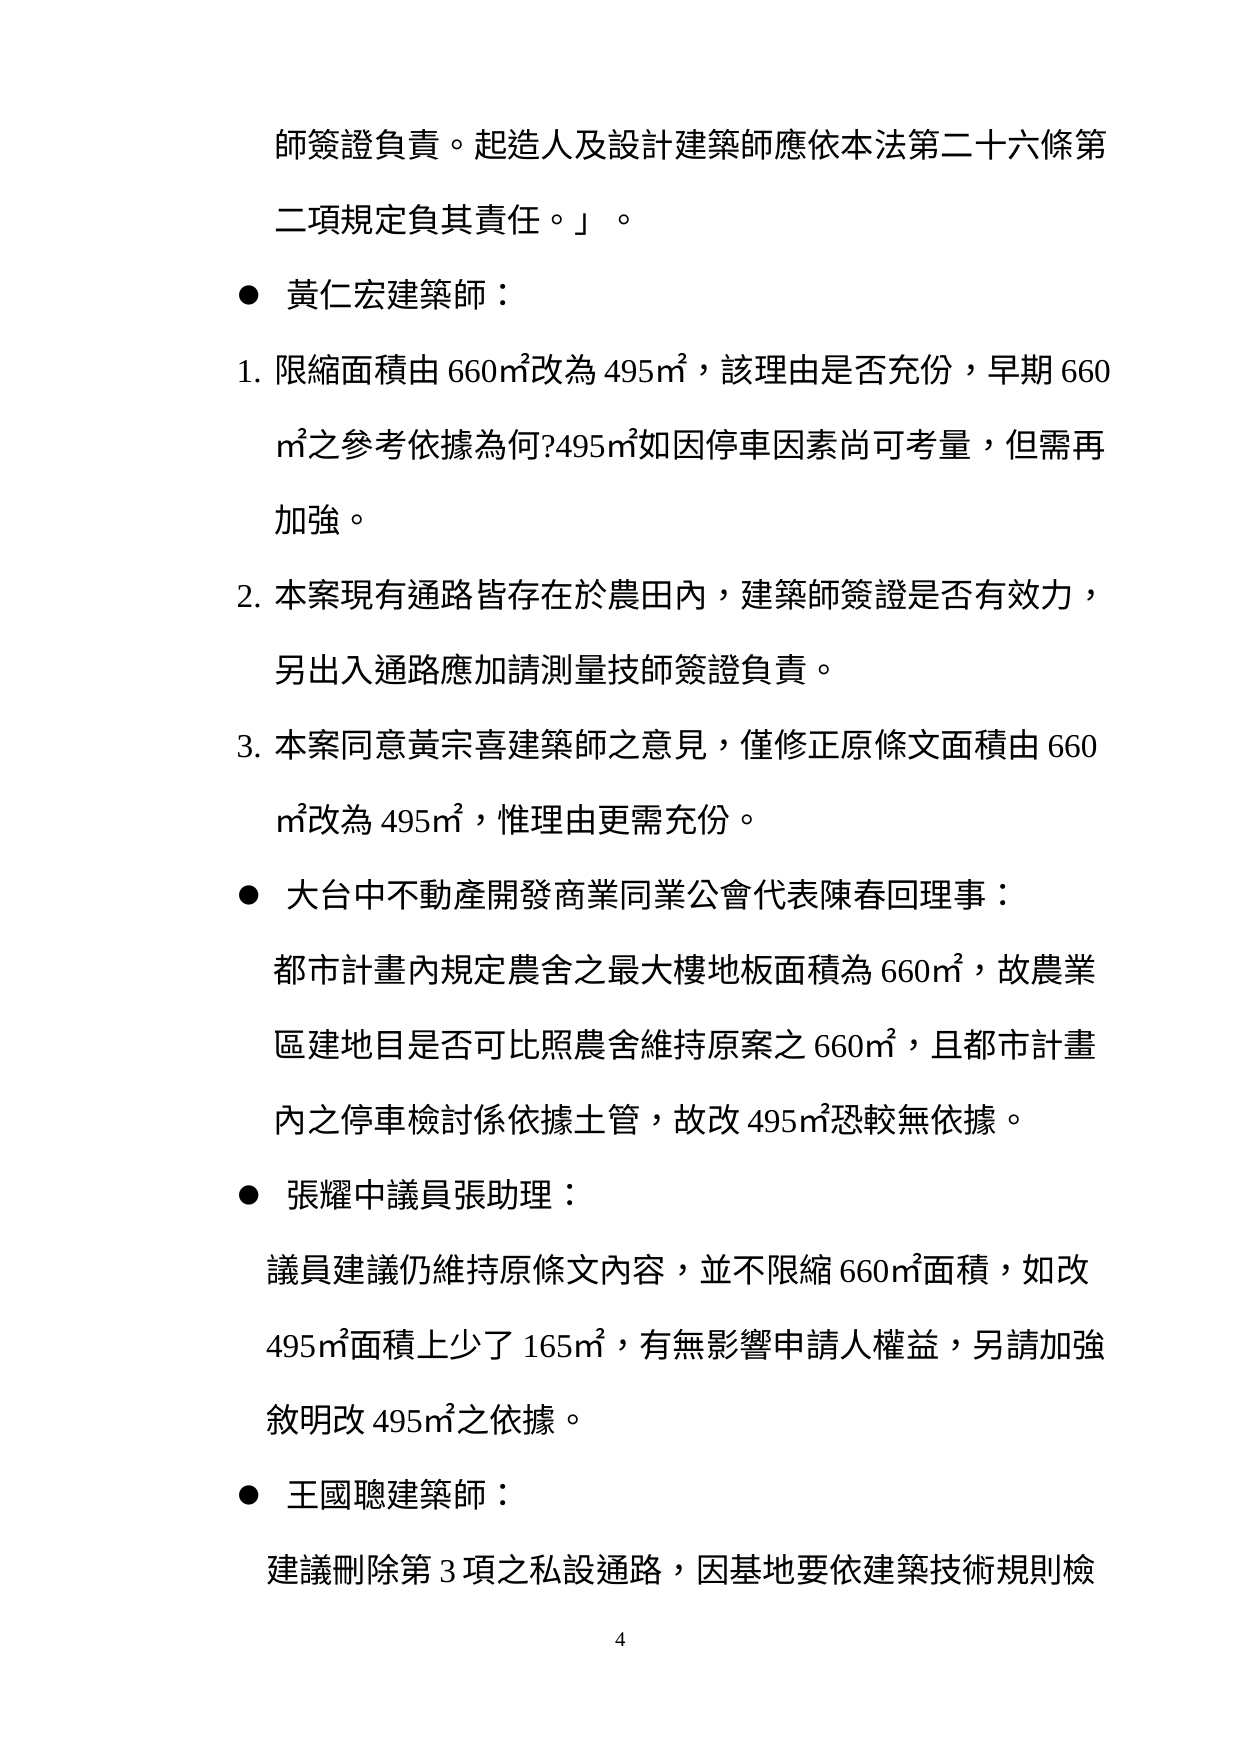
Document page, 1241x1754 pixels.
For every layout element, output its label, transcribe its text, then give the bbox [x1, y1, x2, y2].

list 本案同意黃宗喜建築師之意見，僅修正原條文面積由660㎡改為495㎡，惟理由更需充份。 [236, 706, 1122, 856]
list 本案現有通路皆存在於農田內，建築師簽證是否有效力，另出入通路應加請測量技師簽證負責。 [236, 556, 1122, 706]
text 議員建議仍維持原條文內容，並不限縮660㎡面積，如改495㎡面積上少了165㎡，有無影響申請人權益，另請加強敘明改495㎡之依據。 [266, 1231, 1122, 1456]
list 王國聰建築師： [236, 1456, 1122, 1531]
text 建議刪除第3項之私設通路，因基地要依建築技術規則檢 [266, 1531, 1122, 1606]
list 黃仁宏建築師： [236, 256, 1122, 331]
list 張耀中議員張助理： [236, 1156, 1122, 1231]
text 都市計畫內規定農舍之最大樓地板面積為660㎡，故農業區建地目是否可比照農舍維持原案之660㎡，且都市計畫內之停車檢討係依據土管，故改495㎡恐較無依據。 [274, 931, 1122, 1156]
list 師簽證負責。起造人及設計建築師應依本法第二十六條第二項規定負其責任。」。 [236, 106, 1122, 256]
list 限縮面積由660㎡改為495㎡，該理由是否充份，早期660㎡之參考依據為何?495㎡如因停車因素尚可考量，但需再加強。 [236, 331, 1122, 556]
list 大台中不動產開發商業同業公會代表陳春回理事： [236, 856, 1122, 931]
